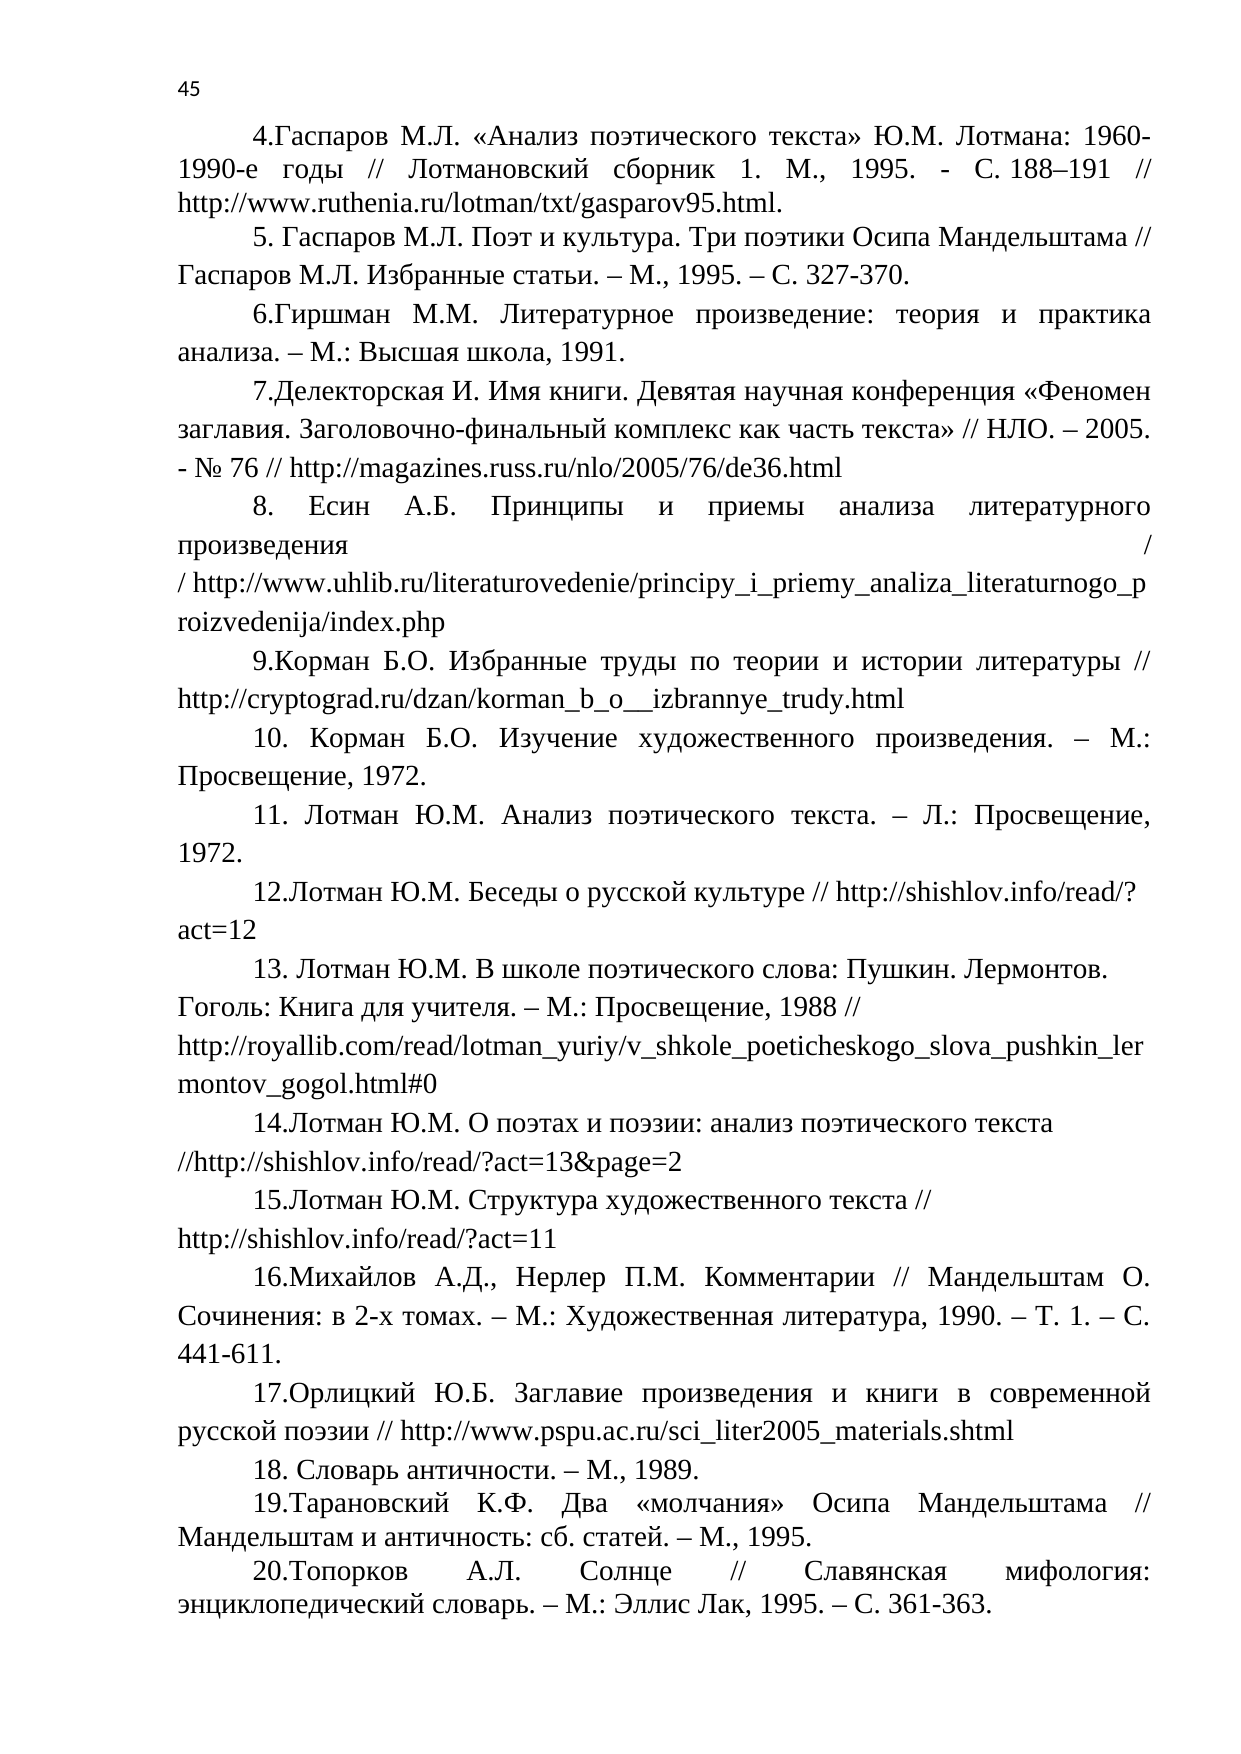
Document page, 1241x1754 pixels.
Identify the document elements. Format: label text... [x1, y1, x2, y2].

text 8. Есин А.Б. Принципы и приемы анализа литературного произведения // http://www.uhlib.ru/literaturovedenie/principy_i_priemy_analiza_literaturnogo_proizvedenija/index.php [177, 488, 1152, 638]
text 16.Михайлов А.Д., Нерлер П.М. Комментарии // Мандельштам О. Сочинения: в 2-х томах. – М.: Художественная литература, 1990. – Т. 1. – С. 441-611. [177, 1259, 1152, 1370]
text 19.Тарановский К.Ф. Два «молчания» Осипа Мандельштама // Мандельштам и античность: сб. статей. – М., 1995. [177, 1486, 1152, 1553]
text 20.Топорков А.Л. Солнце // Славянская мифология: энциклопедический словарь. – М.: Эллис Лак, 1995. – С. 361-363. [177, 1553, 1152, 1620]
text 5. Гаспаров М.Л. Поэт и культура. Три поэтики Осипа Мандельштама // Гаспаров М.Л. Избранные статьи. – М., 1995. – С. 327-370. [177, 219, 1152, 291]
text 6.Гиршман М.М. Литературное произведение: теория и практика анализа. – М.: Высшая школа, 1991. [177, 296, 1152, 368]
text 17.Орлицкий Ю.Б. Заглавие произведения и книги в современной русской поэзии // http://www.pspu.ac.ru/sci_liter2005_materials.shtml [177, 1375, 1152, 1447]
text 15.Лотман Ю.М. Структура художественного текста // http://shishlov.info/read/?act=11 [177, 1182, 1152, 1254]
text 18. Cловарь античности. – М., 1989. [177, 1452, 1152, 1486]
text 4.Гаспаров М.Л. «Анализ поэтического текста» Ю.М. Лотмана: 1960-1990-е годы // Лотмановский сборник 1. М., 1995. - С. 188–191 // http://www.ruthenia.ru/lotman/txt/gasparov95.html. [177, 118, 1152, 219]
text 14.Лотман Ю.М. О поэтах и поэзии: анализ поэтического текста //http://shishlov.info/read/?act=13&page=2 [177, 1105, 1152, 1177]
text 11. Лотман Ю.М. Анализ поэтического текста. – Л.: Просвещение, 1972. [177, 797, 1152, 869]
text 12.Лотман Ю.М. Беседы о русской культуре // http://shishlov.info/read/?act=12 [177, 874, 1152, 946]
text 7.Делекторская И. Имя книги. Девятая научная конференция «Феномен заглавия. Заголовочно-финальный комплекс как часть текста» // НЛО. – 2005. - № 76 // http://magazines.russ.ru/nlo/2005/76/de36.html [177, 373, 1152, 483]
text 9.Корман Б.О. Избранные труды по теории и истории литературы // http://cryptograd.ru/dzan/korman_b_o__izbrannye_trudy.html [177, 643, 1152, 715]
text 13. Лотман Ю.М. В школе поэтического слова: Пушкин. Лермонтов. Гоголь: Книга для учителя. – М.: Просвещение, 1988 // http://royallib.com/read/lotman_yuriy/v_shkole_poeticheskogo_slova_pushkin_lermontov_gogol.html#0 [177, 951, 1152, 1100]
text 10. Корман Б.О. Изучение художественного произведения. – М.: Просвещение, 1972. [177, 720, 1152, 792]
